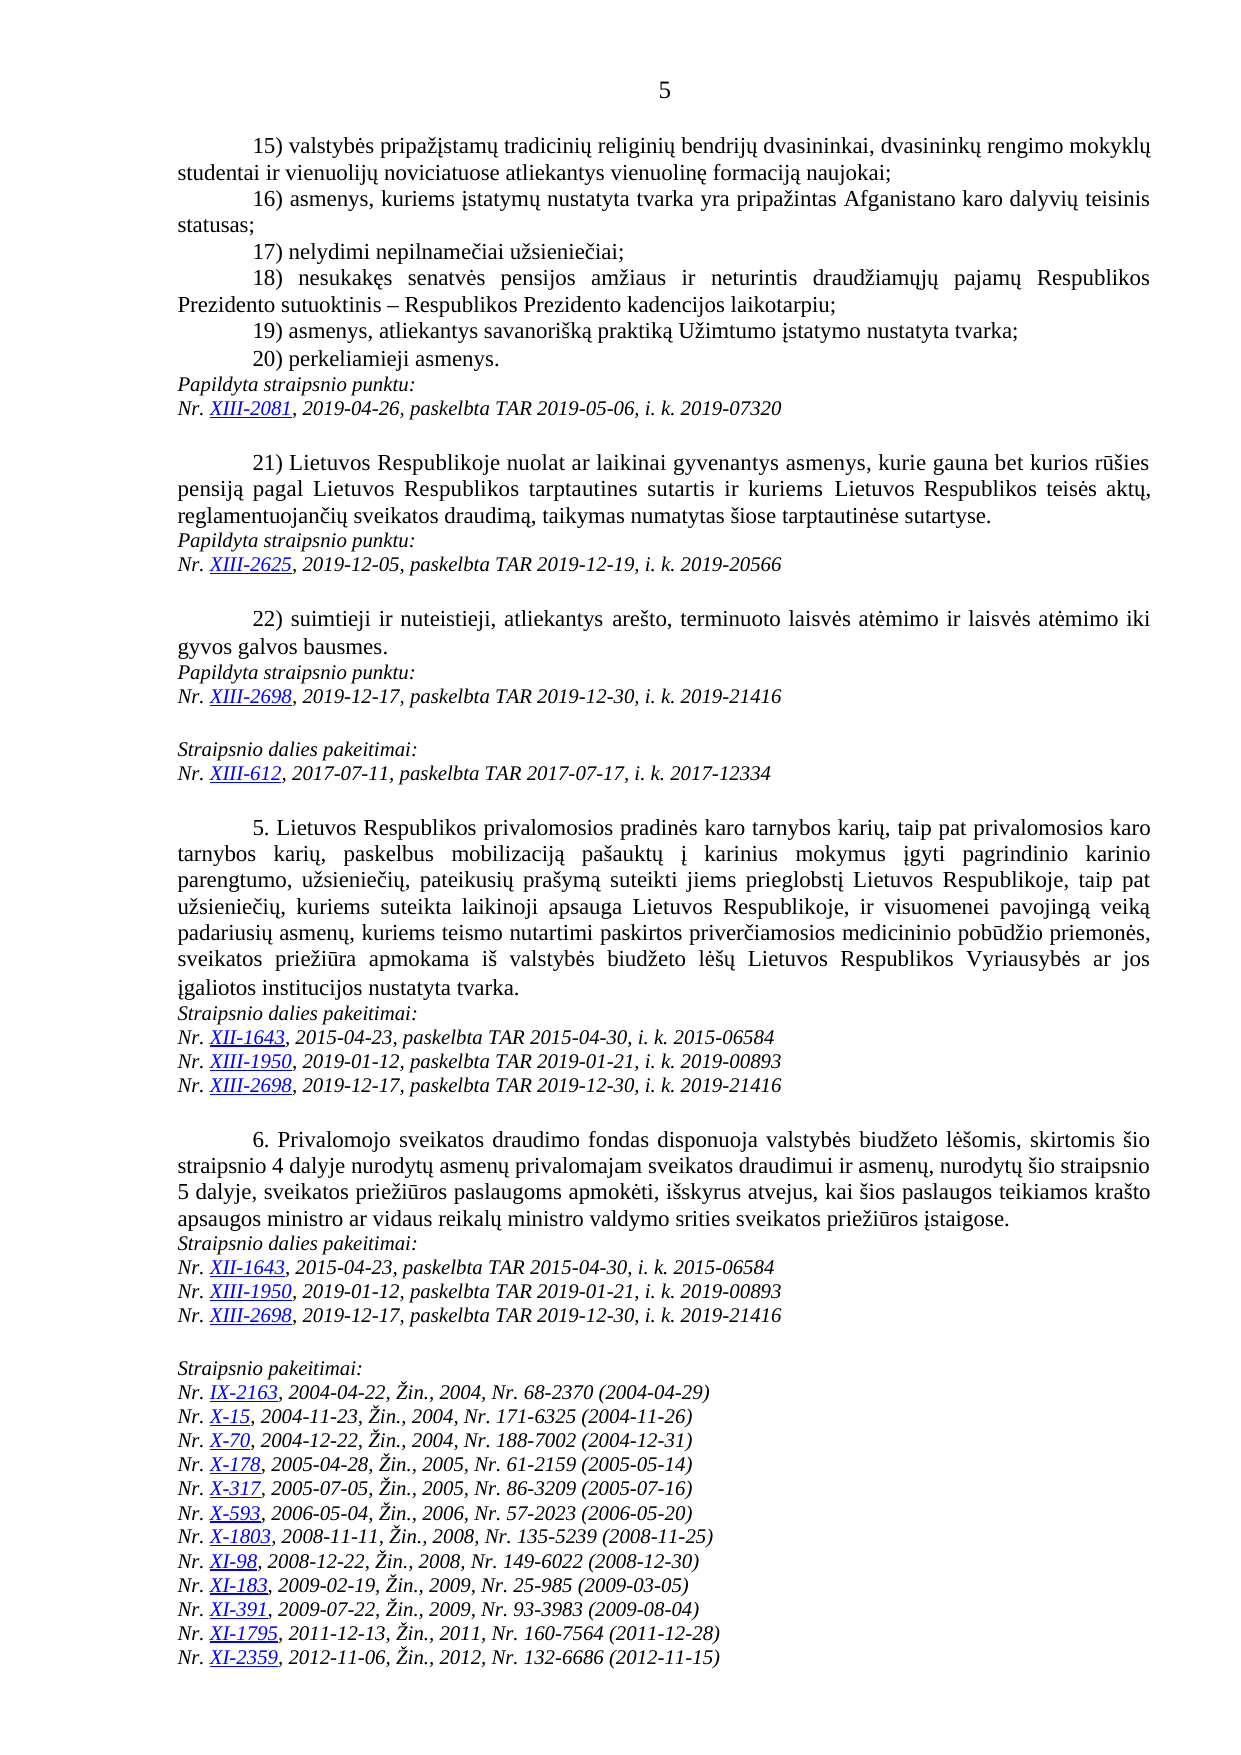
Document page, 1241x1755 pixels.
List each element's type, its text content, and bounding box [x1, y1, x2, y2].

text Straipsnio dalies pakeitimai: [177, 1231, 1152, 1255]
text 17) nelydimi nepilnamečiai užsieniečiai; [177, 238, 1152, 264]
text Papildyta straipsnio punktu: [177, 528, 1152, 552]
text 20) perkeliamieji asmenys. [177, 343, 1152, 372]
text 22) suimtieji ir nuteistieji, atliekantys arešto, terminuoto laisvės atėmimo ir laisvės atėmimo iki gyvos galvos bausmes. [177, 605, 1152, 660]
text Nr. XIII-1950, 2019-01-12, paskelbta TAR 2019-01-21, i. k. 2019-00893 [177, 1049, 1152, 1073]
text 21) Lietuvos Respublikoje nuolat ar laikinai gyvenantys asmenys, kurie gauna bet kurios rūšies pensiją pagal Lietuvos Respublikos tarptautines sutartis ir kuriems Lietuvos Respublikos teisės aktų, reglamentuojančių sveikatos draudimą, taikymas numatytas šiose tarptautinėse sutartyse. [177, 449, 1152, 528]
text Nr. X-1803, 2008-11-11, Žin., 2008, Nr. 135-5239 (2008-11-25) [177, 1524, 1152, 1548]
text Nr. XII-1643, 2015-04-23, paskelbta TAR 2015-04-30, i. k. 2015-06584 [177, 1255, 1152, 1279]
text Nr. XI-98, 2008-12-22, Žin., 2008, Nr. 149-6022 (2008-12-30) [177, 1548, 1152, 1573]
text 6. Privalomojo sveikatos draudimo fondas disponuoja valstybės biudžeto lėšomis, skirtomis šio straipsnio 4 dalyje nurodytų asmenų privalomajam sveikatos draudimui ir asmenų, nurodytų šio straipsnio 5 dalyje, sveikatos priežiūros paslaugoms apmokėti, išskyrus atvejus, kai šios paslaugos teikiamos krašto apsaugos ministro ar vidaus reikalų ministro valdymo srities sveikatos priežiūros įstaigose. [177, 1126, 1152, 1231]
text Nr. IX-2163, 2004-04-22, Žin., 2004, Nr. 68-2370 (2004-04-29) [177, 1380, 1152, 1404]
text Straipsnio pakeitimai: [177, 1356, 1152, 1380]
text Nr. XIII-2698, 2019-12-17, paskelbta TAR 2019-12-30, i. k. 2019-21416 [177, 1303, 1152, 1327]
text Nr. XIII-2081, 2019-04-26, paskelbta TAR 2019-05-06, i. k. 2019-07320 [177, 396, 1152, 420]
text Papildyta straipsnio punktu: [177, 660, 1152, 684]
text Straipsnio dalies pakeitimai: [177, 737, 1152, 761]
text 16) asmenys, kuriems įstatymų nustatyta tvarka yra pripažintas Afganistano karo dalyvių teisinis statusas; [177, 185, 1152, 238]
text Nr. X-70, 2004-12-22, Žin., 2004, Nr. 188-7002 (2004-12-31) [177, 1428, 1152, 1452]
text 15) valstybės pripažįstamų tradicinių religinių bendrijų dvasininkai, dvasininkų rengimo mokyklų studentai ir vienuolijų noviciatuose atliekantys vienuolinę formaciją naujokai; [177, 132, 1152, 185]
text Nr. XI-183, 2009-02-19, Žin., 2009, Nr. 25-985 (2009-03-05) [177, 1573, 1152, 1597]
text 18) nesukakęs senatvės pensijos amžiaus ir neturintis draudžiamųjų pajamų Respublikos Prezidento sutuoktinis – Respublikos Prezidento kadencijos laikotarpiu; [177, 264, 1152, 317]
text Nr. X-15, 2004-11-23, Žin., 2004, Nr. 171-6325 (2004-11-26) [177, 1404, 1152, 1428]
text Straipsnio dalies pakeitimai: [177, 1001, 1152, 1025]
text Nr. XI-1795, 2011-12-13, Žin., 2011, Nr. 160-7564 (2011-12-28) [177, 1621, 1152, 1645]
text Papildyta straipsnio punktu: [177, 372, 1152, 396]
text Nr. XIII-2698, 2019-12-17, paskelbta TAR 2019-12-30, i. k. 2019-21416 [177, 1073, 1152, 1097]
text Nr. XIII-1950, 2019-01-12, paskelbta TAR 2019-01-21, i. k. 2019-00893 [177, 1279, 1152, 1303]
text Nr. XIII-2625, 2019-12-05, paskelbta TAR 2019-12-19, i. k. 2019-20566 [177, 552, 1152, 576]
text Nr. XI-391, 2009-07-22, Žin., 2009, Nr. 93-3983 (2009-08-04) [177, 1597, 1152, 1621]
text Nr. XIII-2698, 2019-12-17, paskelbta TAR 2019-12-30, i. k. 2019-21416 [177, 684, 1152, 708]
text Nr. X-593, 2006-05-04, Žin., 2006, Nr. 57-2023 (2006-05-20) [177, 1500, 1152, 1524]
text Nr. XI-2359, 2012-11-06, Žin., 2012, Nr. 132-6686 (2012-11-15) [177, 1645, 1152, 1669]
text Nr. XIII-612, 2017-07-11, paskelbta TAR 2017-07-17, i. k. 2017-12334 [177, 761, 1152, 785]
text 19) asmenys, atliekantys savanorišką praktiką Užimtumo įstatymo nustatyta tvarka; [177, 317, 1152, 343]
text Nr. XII-1643, 2015-04-23, paskelbta TAR 2015-04-30, i. k. 2015-06584 [177, 1025, 1152, 1049]
text 5. Lietuvos Respublikos privalomosios pradinės karo tarnybos karių, taip pat privalomosios karo tarnybos karių, paskelbus mobilizaciją pašauktų į karinius mokymus įgyti pagrindinio karinio parengtumo, užsieniečių, pateikusių prašymą suteikti jiems prieglobstį Lietuvos Respublikoje, taip pat užsieniečių, kuriems suteikta laikinoji apsauga Lietuvos Respublikoje, ir visuomenei pavojingą veiką padariusių asmenų, kuriems teismo nutartimi paskirtos priverčiamosios medicininio pobūdžio priemonės, sveikatos priežiūra apmokama iš valstybės biudžeto lėšų Lietuvos Respublikos Vyriausybės ar jos įgaliotos institucijos nustatyta tvarka. [177, 814, 1152, 1001]
text Nr. X-317, 2005-07-05, Žin., 2005, Nr. 86-3209 (2005-07-16) [177, 1476, 1152, 1500]
text Nr. X-178, 2005-04-28, Žin., 2005, Nr. 61-2159 (2005-05-14) [177, 1452, 1152, 1476]
